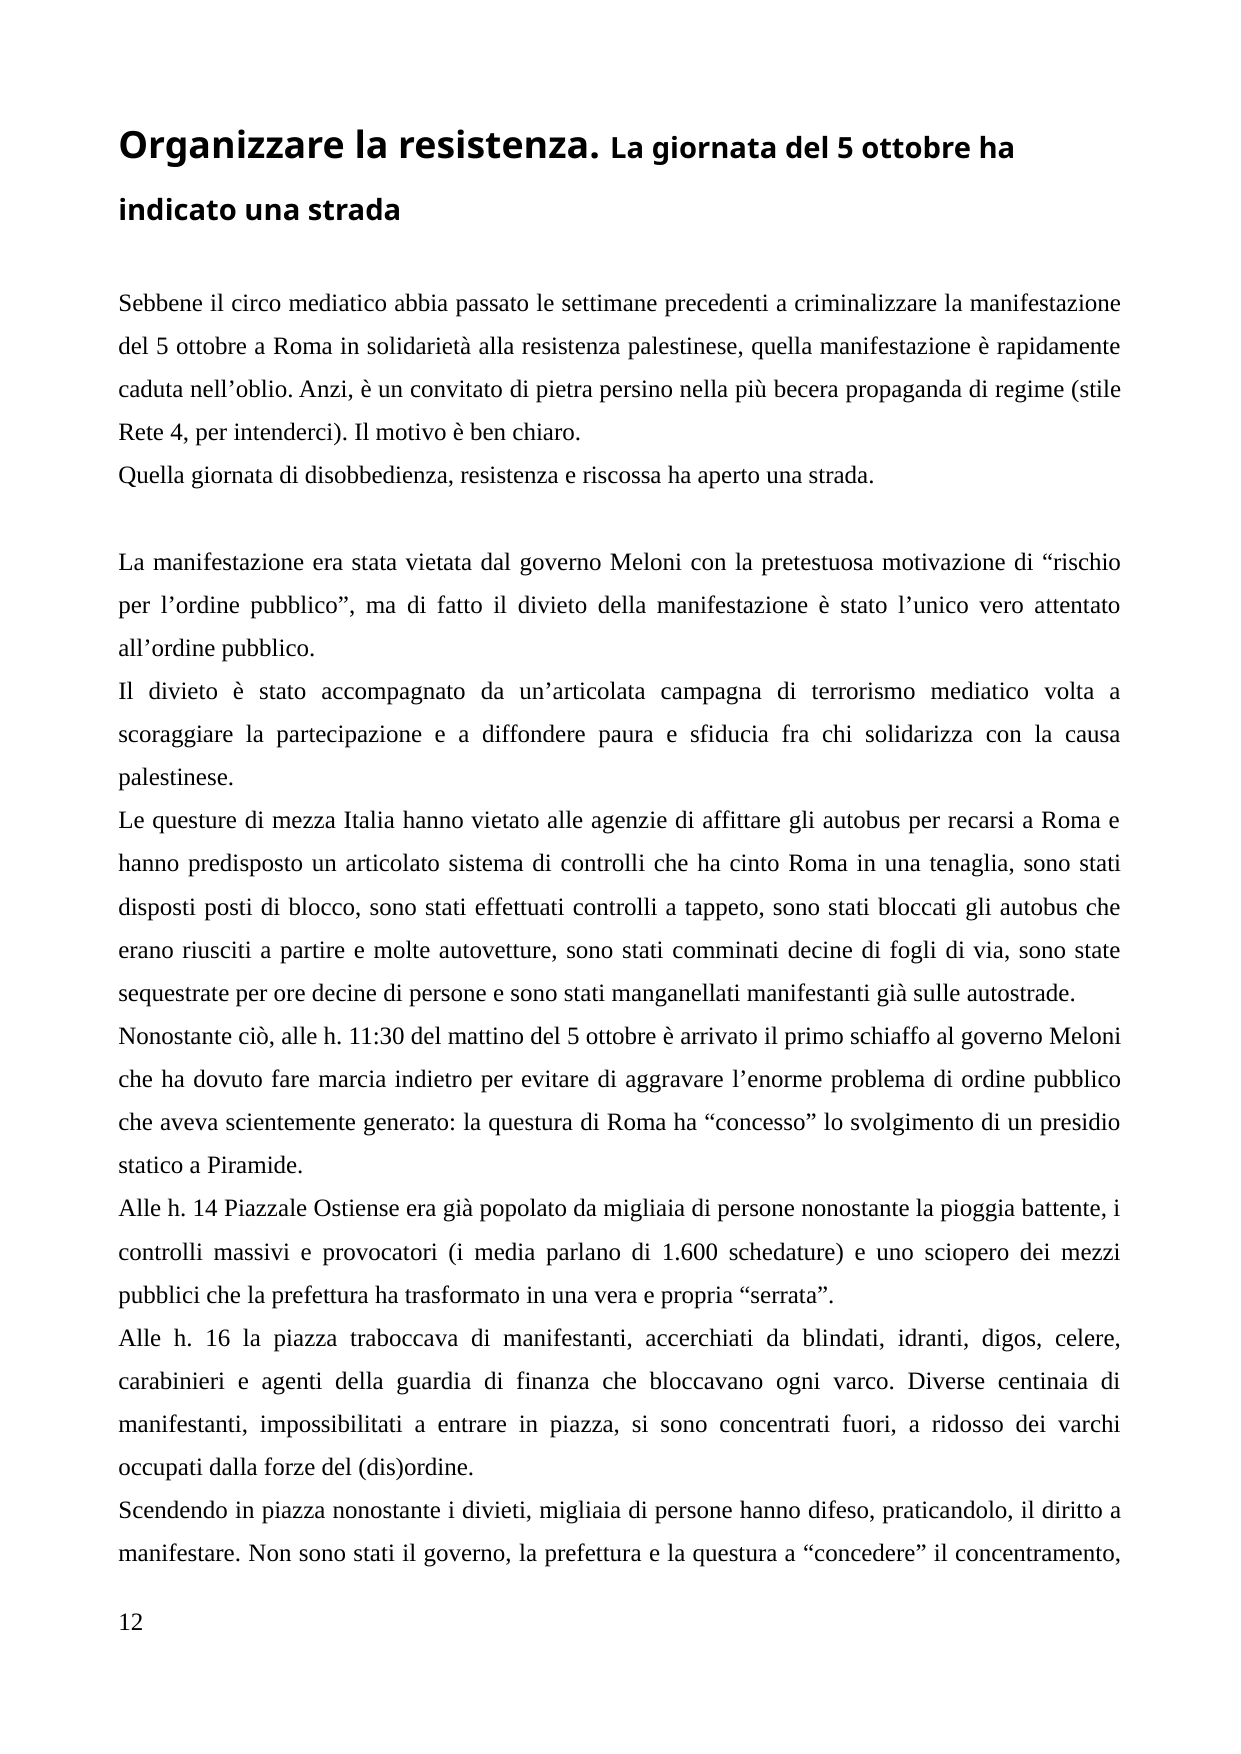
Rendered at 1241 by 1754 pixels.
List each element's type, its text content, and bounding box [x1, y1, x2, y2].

text Organizzare la resistenza. La giornata del 5 ottobre ha indicato una strada [118, 118, 1122, 229]
text Alle h. 16 la piazza traboccava di manifestanti, accerchiati da blindati, idranti, digos, celere, carabinieri e agenti della guardia di finanza che bloccavano ogni varco. Diverse centinaia di manifestanti, impossibilitati a entrare in piazza, si sono concentrati fuori, a ridosso dei varchi occupati dalla forze del (dis)ordine. [118, 1323, 1122, 1481]
text La manifestazione era stata vietata dal governo Meloni con la pretestuosa motivazione di “rischio per l’ordine pubblico”, ma di fatto il divieto della manifestazione è stato l’unico vero attentato all’ordine pubblico. [118, 547, 1122, 662]
text Scendendo in piazza nonostante i divieti, migliaia di persone hanno difeso, praticandolo, il diritto a manifestare. Non sono stati il governo, la prefettura e la questura a “concedere” il concentramento, [118, 1495, 1122, 1567]
text Le questure di mezza Italia hanno vietato alle agenzie di affittare gli autobus per recarsi a Roma e hanno predisposto un articolato sistema di controlli che ha cinto Roma in una tenaglia, sono stati disposti posti di blocco, sono stati effettuati controlli a tappeto, sono stati bloccati gli autobus che erano riusciti a partire e molte autovetture, sono stati comminati decine di fogli di via, sono state sequestrate per ore decine di persone e sono stati manganellati manifestanti già sulle autostrade. [118, 805, 1122, 1007]
text Alle h. 14 Piazzale Ostiense era già popolato da migliaia di persone nonostante la pioggia battente, i controlli massivi e provocatori (i media parlano di 1.600 schedature) e uno sciopero dei mezzi pubblici che la prefettura ha trasformato in una vera e propria “serrata”. [118, 1193, 1122, 1308]
text Quella giornata di disobbedienza, resistenza e riscossa ha aperto una strada. [118, 460, 1122, 489]
text Nonostante ciò, alle h. 11:30 del mattino del 5 ottobre è arrivato il primo schiaffo al governo Meloni che ha dovuto fare marcia indietro per evitare di aggravare l’enorme problema di ordine pubblico che aveva scientemente generato: la questura di Roma ha “concesso” lo svolgimento di un presidio statico a Piramide. [118, 1021, 1122, 1179]
text Il divieto è stato accompagnato da un’articolata campagna di terrorismo mediatico volta a scoraggiare la partecipazione e a diffondere paura e sfiducia fra chi solidarizza con la causa palestinese. [118, 676, 1122, 791]
text Sebbene il circo mediatico abbia passato le settimane precedenti a criminalizzare la manifestazione del 5 ottobre a Roma in solidarietà alla resistenza palestinese, quella manifestazione è rapidamente caduta nell’oblio. Anzi, è un convitato di pietra persino nella più becera propaganda di regime (stile Rete 4, per intenderci). Il motivo è ben chiaro. [118, 288, 1122, 446]
